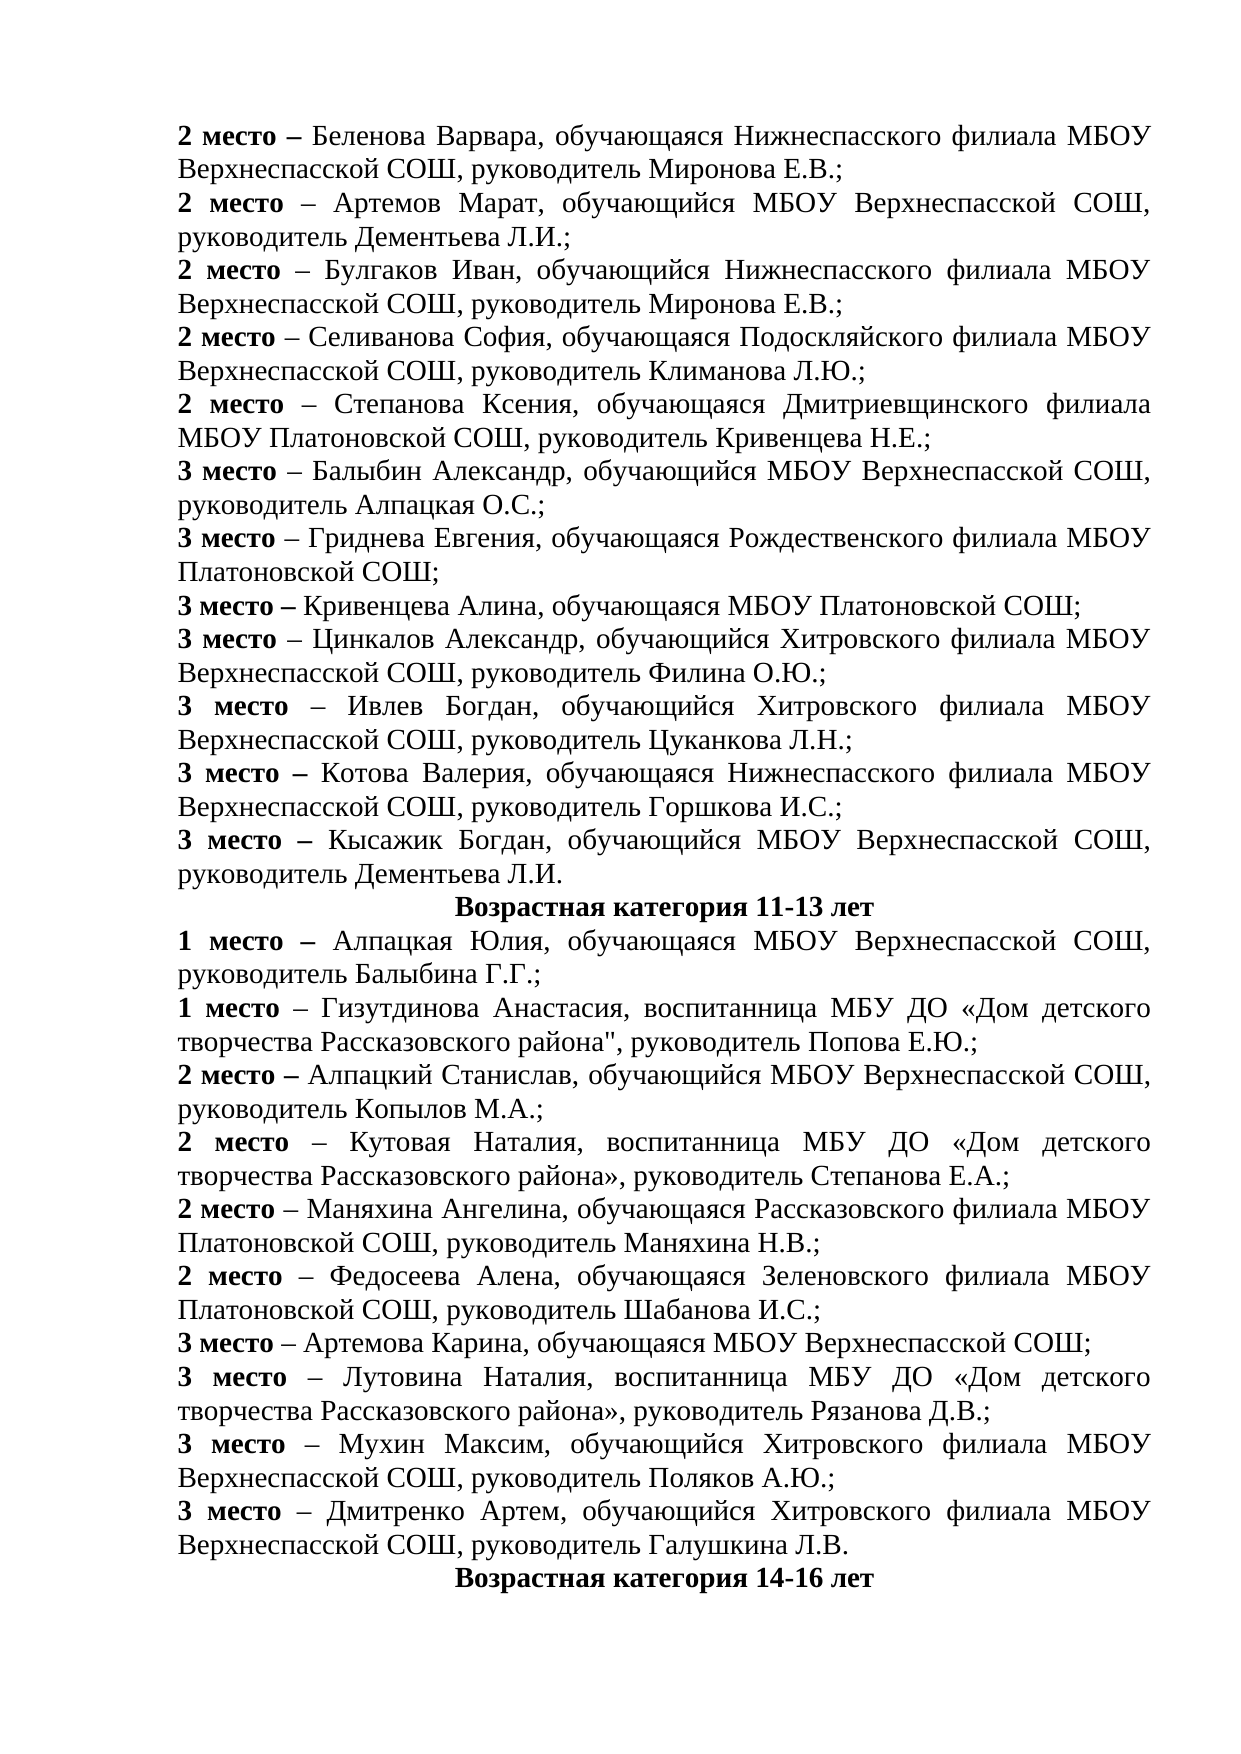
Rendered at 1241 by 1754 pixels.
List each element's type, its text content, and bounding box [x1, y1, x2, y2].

text 3 место – Лутовина Наталия, воспитанница МБУ ДО «Дом детского творчества Рассказовского района», руководитель Рязанова Д.В.; [177, 1359, 1152, 1426]
text 3 место – Гриднева Евгения, обучающаяся Рождественского филиала МБОУ Платоновской СОШ; [177, 521, 1152, 588]
text 1 место – Гизутдинова Анастасия, воспитанница МБУ ДО «Дом детского творчества Рассказовского района", руководитель Попова Е.Ю.; [177, 990, 1152, 1057]
text 2 место – Маняхина Ангелина, обучающаяся Рассказовского филиала МБОУ Платоновской СОШ, руководитель Маняхина Н.В.; [177, 1191, 1152, 1258]
text 2 место – Артемов Марат, обучающийся МБОУ Верхнеспасской СОШ, руководитель Дементьева Л.И.; [177, 185, 1152, 252]
text 3 место – Ивлев Богдан, обучающийся Хитровского филиала МБОУ Верхнеспасской СОШ, руководитель Цуканкова Л.Н.; [177, 688, 1152, 755]
text 3 место – Балыбин Александр, обучающийся МБОУ Верхнеспасской СОШ, руководитель Алпацкая О.С.; [177, 453, 1152, 521]
text 1 место – Алпацкая Юлия, обучающаяся МБОУ Верхнеспасской СОШ, руководитель Балыбина Г.Г.; [177, 923, 1152, 990]
text 2 место – Федосеева Алена, обучающаяся Зеленовского филиала МБОУ Платоновской СОШ, руководитель Шабанова И.С.; [177, 1258, 1152, 1326]
text 3 место – Артемова Карина, обучающаяся МБОУ Верхнеспасской СОШ; [177, 1326, 1152, 1359]
text 3 место – Котова Валерия, обучающаяся Нижнеспасского филиала МБОУ Верхнеспасской СОШ, руководитель Горшкова И.С.; [177, 755, 1152, 822]
text Возрастная категория 11-13 лет [177, 889, 1152, 923]
text Возрастная категория 14-16 лет [177, 1560, 1152, 1594]
text 3 место – Кысажик Богдан, обучающийся МБОУ Верхнеспасской СОШ, руководитель Дементьева Л.И. [177, 822, 1152, 889]
text 3 место – Мухин Максим, обучающийся Хитровского филиала МБОУ Верхнеспасской СОШ, руководитель Поляков А.Ю.; [177, 1426, 1152, 1493]
text 3 место – Цинкалов Александр, обучающийся Хитровского филиала МБОУ Верхнеспасской СОШ, руководитель Филина О.Ю.; [177, 621, 1152, 688]
text 2 место – Кутовая Наталия, воспитанница МБУ ДО «Дом детского творчества Рассказовского района», руководитель Степанова Е.А.; [177, 1124, 1152, 1191]
text 3 место – Кривенцева Алина, обучающаяся МБОУ Платоновской СОШ; [177, 588, 1152, 621]
text 2 место – Алпацкий Станислав, обучающийся МБОУ Верхнеспасской СОШ, руководитель Копылов М.А.; [177, 1057, 1152, 1124]
text 2 место – Степанова Ксения, обучающаяся Дмитриевщинского филиала МБОУ Платоновской СОШ, руководитель Кривенцева Н.Е.; [177, 386, 1152, 453]
text 3 место – Дмитренко Артем, обучающийся Хитровского филиала МБОУ Верхнеспасской СОШ, руководитель Галушкина Л.В. [177, 1493, 1152, 1560]
text 2 место – Булгаков Иван, обучающийся Нижнеспасского филиала МБОУ Верхнеспасской СОШ, руководитель Миронова Е.В.; [177, 252, 1152, 319]
text 2 место – Беленова Варвара, обучающаяся Нижнеспасского филиала МБОУ Верхнеспасской СОШ, руководитель Миронова Е.В.; [177, 118, 1152, 185]
text 2 место – Селиванова София, обучающаяся Подоскляйского филиала МБОУ Верхнеспасской СОШ, руководитель Климанова Л.Ю.; [177, 319, 1152, 386]
